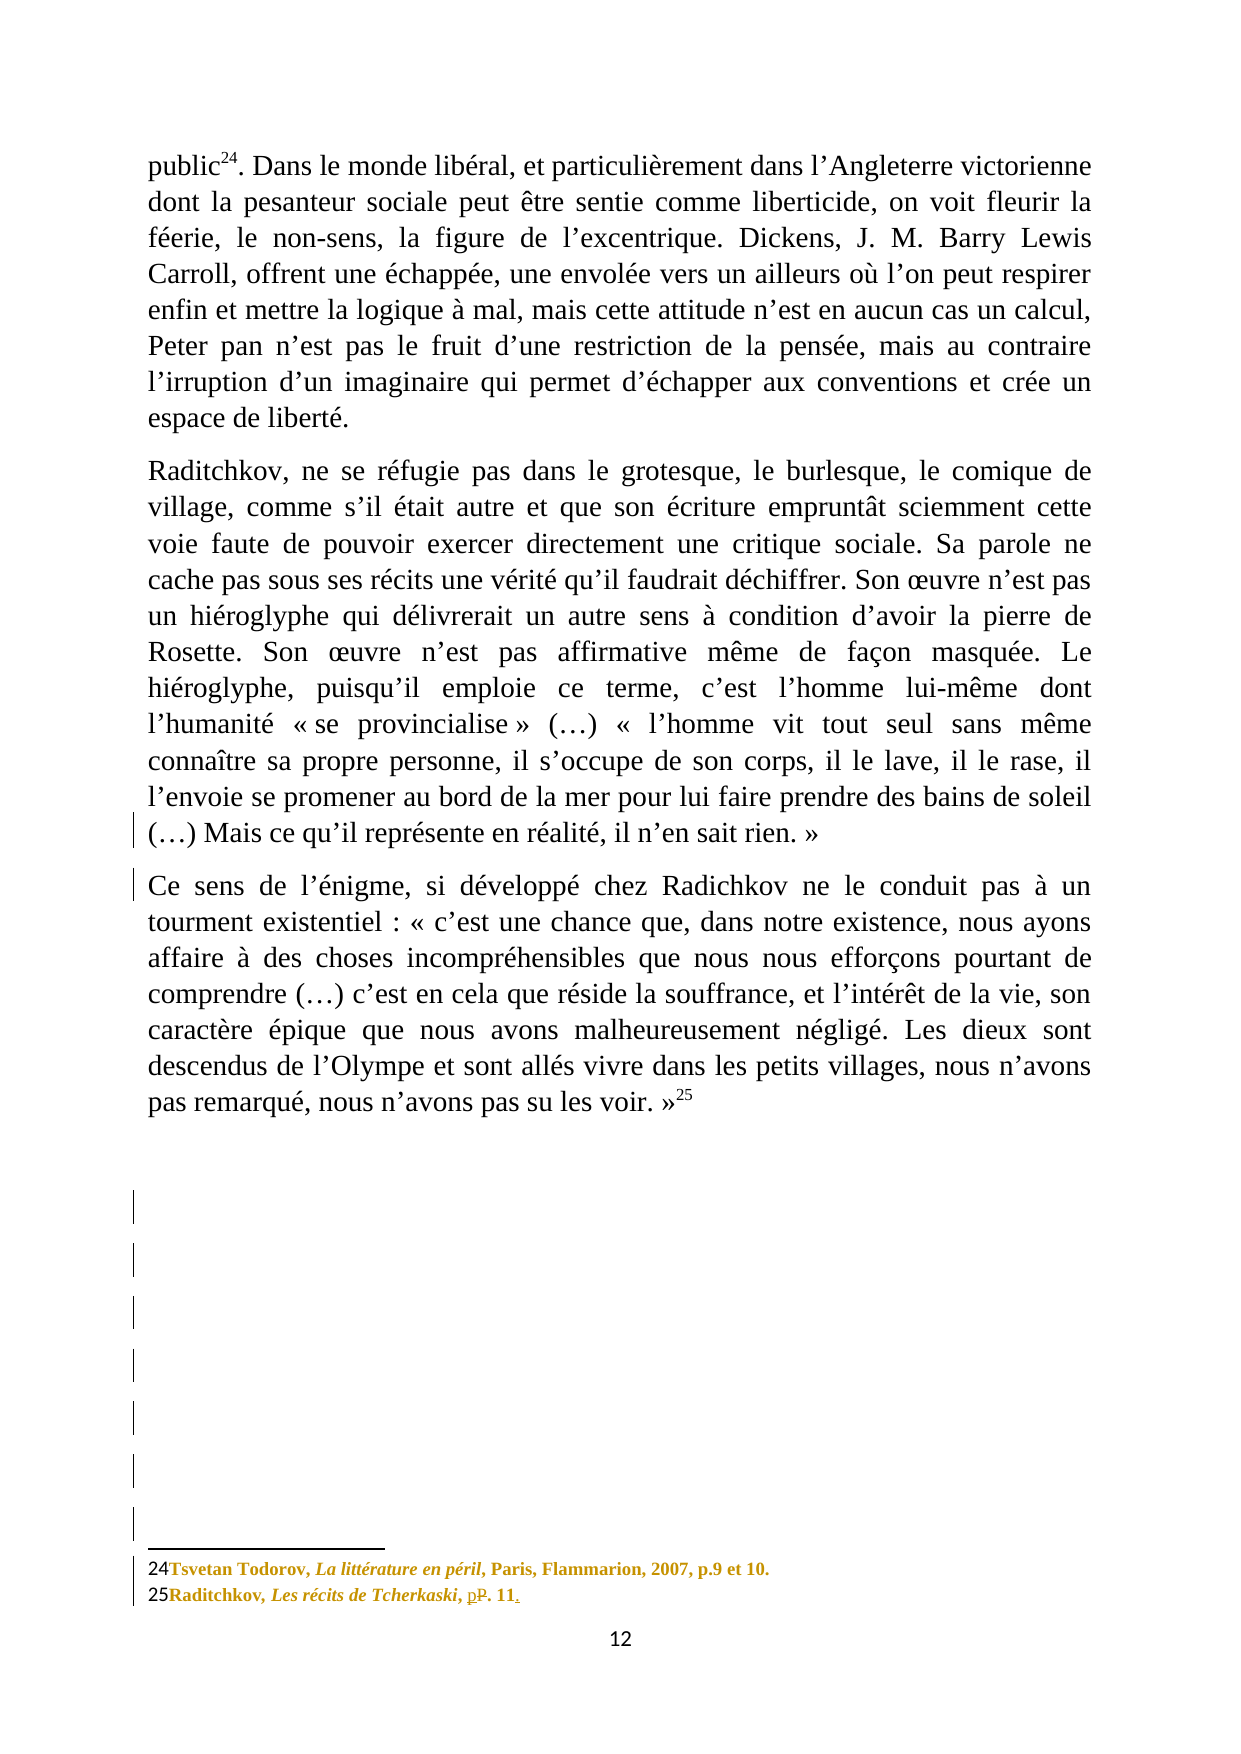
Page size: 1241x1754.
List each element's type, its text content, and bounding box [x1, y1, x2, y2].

text Tsvetan Todorov, La littérature en péril, Paris, Flammarion, 2007, p.9 et 10. [148, 1556, 1093, 1581]
text Raditchkov, ne se réfugie pas dans le grotesque, le burlesque, le comique de village, comme s’il était autre et que son écriture empruntât sciemment cette voie faute de pouvoir exercer directement une critique sociale. Sa parole ne cache pas sous ses récits une vérité qu’il faudrait déchiffrer. Son œuvre n’est pas un hiéroglyphe qui délivrerait un autre sens à condition d’avoir la pierre de Rosette. Son œuvre n’est pas affirmative même de façon masquée. Le hiéroglyphe, puisqu’il emploie ce terme, c’est l’homme lui-même dont l’humanité « se provincialise » (…) « l’homme vit tout seul sans même connaître sa propre personne, il s’occupe de son corps, il le lave, il le rase, il l’envoie se promener au bord de la mer pour lui faire prendre des bains de soleil (…) Mais ce qu’il représente en réalité, il n’en sait rien. » [148, 453, 1093, 848]
text Raditchkov, Les récits de Tcherkaski, p. 11. [148, 1581, 1093, 1606]
text On peut comparer deux attitudes littéraires : d’une part, celle de Todorov qui affirme clairement avoir fait le choix de présenter une thèse sur les techniques narratives pour échapper à toute suspicion idéologique et à ses conséquences politiques, attitude qui consiste à exhiber la neutralité d’un formalisme dont la scientificité est la garantie. Il s’agit d’un acte délibéré, d’un choix qu’il a rendu public. Dans le monde libéral, et particulièrement dans l’Angleterre victorienne dont la pesanteur sociale peut être sentie comme liberticide, on voit fleurir la féerie, le non-sens, la figure de l’excentrique. Dickens, J. M. Barry Lewis Carroll, offrent une échappée, une envolée vers un ailleurs où l’on peut respirer enfin et mettre la logique à mal, mais cette attitude n’est en aucun cas un calcul, Peter pan n’est pas le fruit d’une restriction de la pensée, mais au contraire l’irruption d’un imaginaire qui permet d’échapper aux conventions et crée un espace de liberté. [148, 148, 1093, 434]
text Bibliographie [148, 1190, 1093, 1224]
text Ce sens de l’énigme, si développé chez Radichkov ne le conduit pas à un tourment existentiel : « c’est une chance que, dans notre existence, nous ayons affaire à des choses incompréhensibles que nous nous efforçons pourtant de comprendre (…) c’est en cela que réside la souffrance, et l’intérêt de la vie, son caractère épique que nous avons malheureusement négligé. Les dieux sont descendus de l’Olympe et sont allés vivre dans les petits villages, nous n’avons pas remarqué, nous n’avons pas su les voir. » [148, 868, 1093, 1118]
